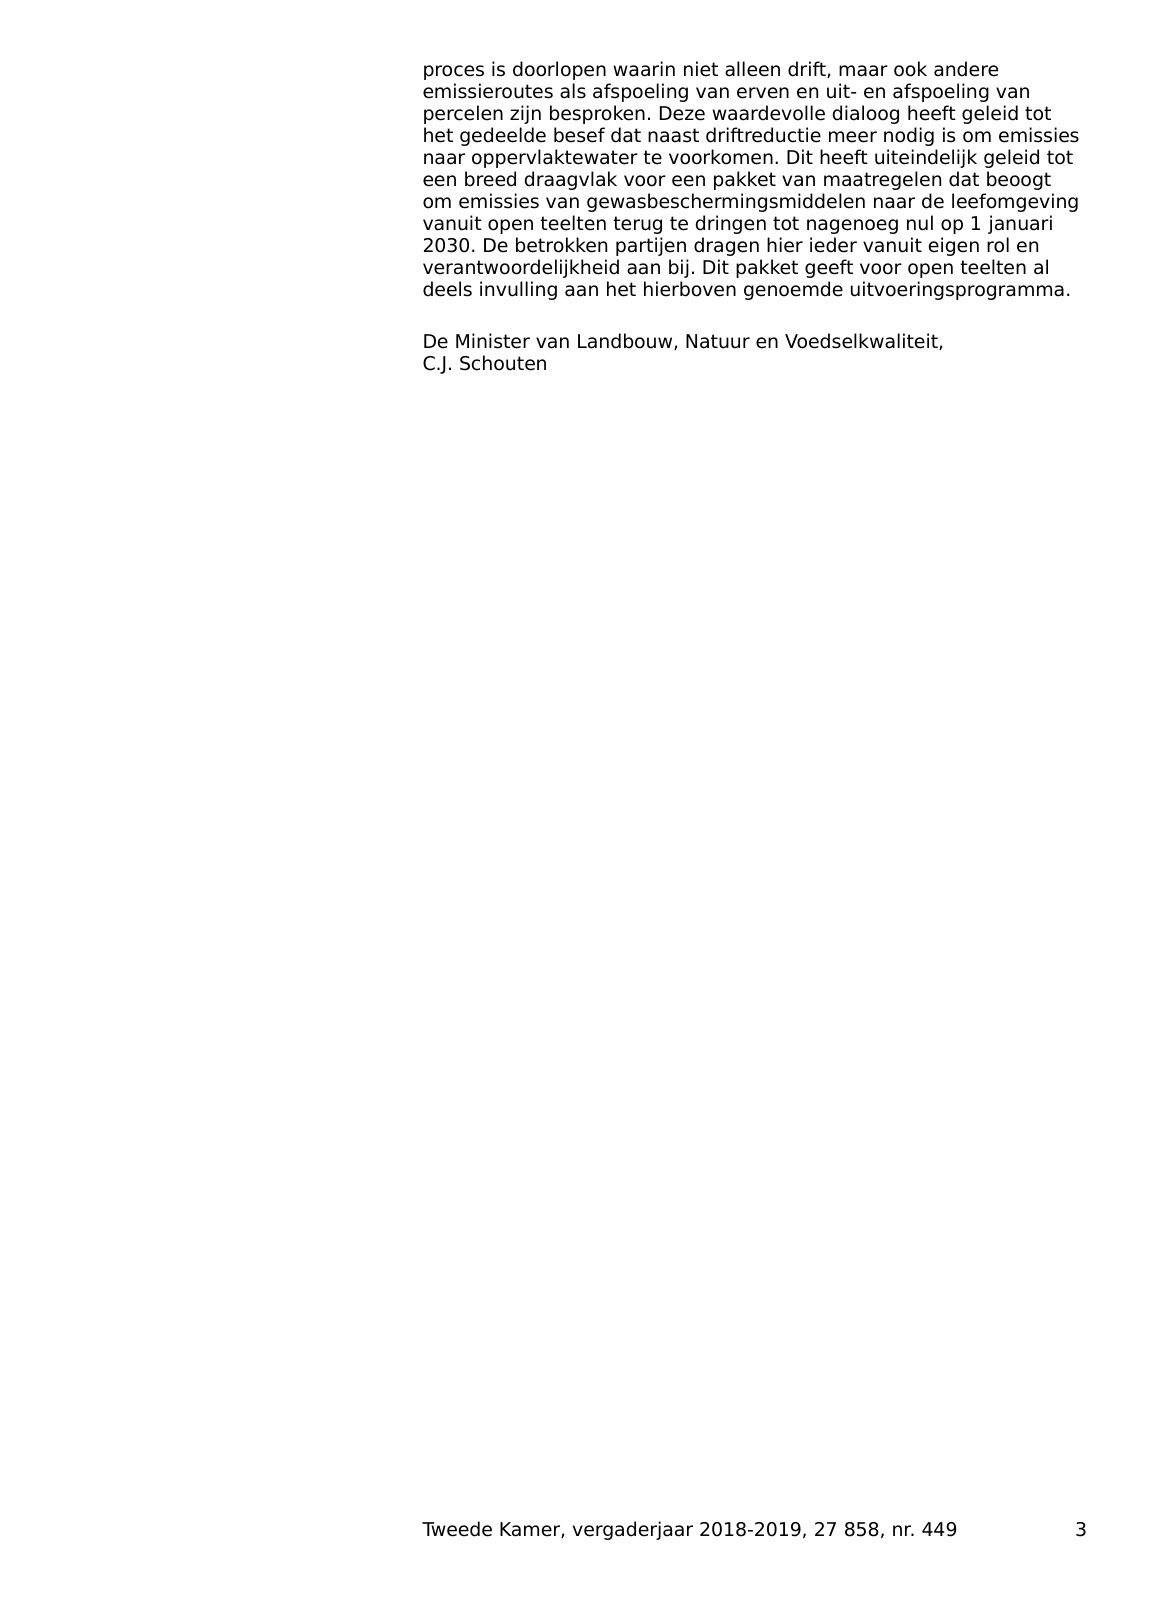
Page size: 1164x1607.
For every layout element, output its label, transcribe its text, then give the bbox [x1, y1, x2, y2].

text De Minister van Landbouw, Natuur en Voedselkwaliteit, C.J. Schouten [422, 331, 1087, 375]
text proces is doorlopen waarin niet alleen drift, maar ook andere emissieroutes als afspoeling van erven en uit- en afspoeling van percelen zijn besproken. Deze waardevolle dialoog heeft geleid tot het gedeelde besef dat naast driftreductie meer nodig is om emissies naar oppervlaktewater te voorkomen. Dit heeft uiteindelijk geleid tot een breed draagvlak voor een pakket van maatregelen dat beoogt om emissies van gewasbeschermingsmiddelen naar de leefomgeving vanuit open teelten terug te dringen tot nagenoeg nul op 1 januari 2030. De betrokken partijen dragen hier ieder vanuit eigen rol en verantwoordelijkheid aan bij. Dit pakket geeft voor open teelten al deels invulling aan het hierboven genoemde uitvoeringsprogramma. [422, 59, 1087, 301]
